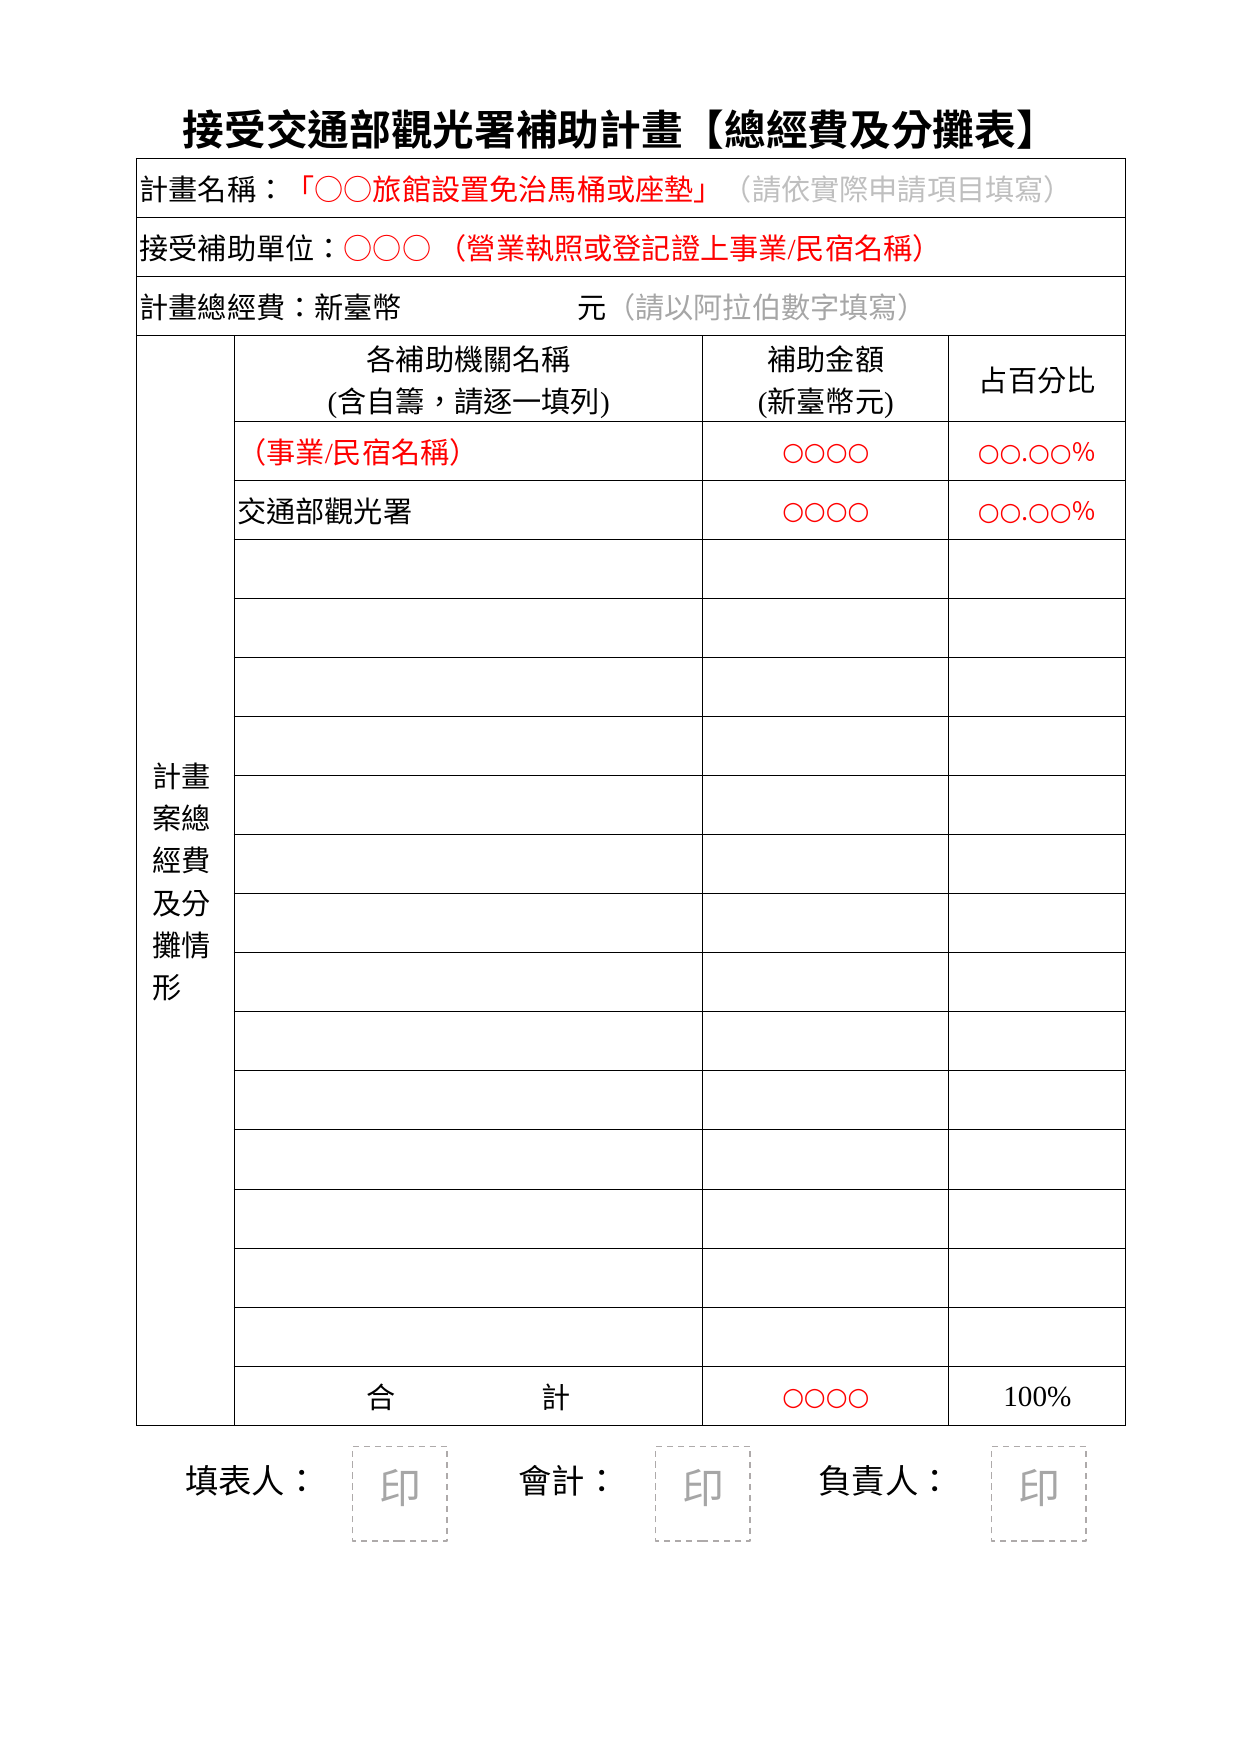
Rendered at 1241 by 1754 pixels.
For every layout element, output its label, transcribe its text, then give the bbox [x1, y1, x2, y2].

table_cell [703, 894, 948, 952]
table_cell [949, 776, 1125, 834]
table_cell [949, 1012, 1125, 1070]
text 會計： [447, 1454, 655, 1503]
table_cell [703, 1190, 948, 1247]
table_cell [703, 1308, 948, 1366]
table_cell [703, 1249, 948, 1307]
text 印 [671, 1455, 735, 1515]
text 印 [367, 1455, 432, 1515]
table_cell [703, 953, 948, 1011]
table_cell [703, 599, 948, 657]
table_cell ○○○○ [703, 1367, 948, 1425]
table_cell [235, 1308, 702, 1366]
table_cell [235, 835, 702, 893]
table_cell [235, 1071, 702, 1129]
table_header 計畫名稱：「○○旅館設置免治馬桶或座墊」（請依實際申請項目填寫） [137, 159, 1125, 217]
table_cell [949, 835, 1125, 893]
table_cell [235, 1012, 702, 1070]
table_cell [703, 1071, 948, 1129]
table_cell 交通部觀光署 [235, 481, 702, 539]
table_cell [703, 717, 948, 775]
table_cell [949, 953, 1125, 1011]
table_cell [949, 1190, 1125, 1247]
table_cell [703, 835, 948, 893]
table_cell ○○.○○％ [949, 422, 1125, 480]
table_cell [235, 1249, 702, 1307]
table_cell 合 計 [235, 1367, 702, 1425]
table_cell [235, 599, 702, 657]
table_cell [703, 1130, 948, 1188]
table_cell 100% [949, 1367, 1125, 1425]
table_cell [703, 776, 948, 834]
text 接受交通部觀光署補助計畫【總經費及分攤表】 [118, 97, 1122, 158]
text 印 [1006, 1455, 1071, 1515]
table_cell [949, 1071, 1125, 1129]
table_cell ○○○○ [703, 481, 948, 539]
table_cell [703, 1012, 948, 1070]
table_cell ○○○○ [703, 422, 948, 480]
table_cell [703, 540, 948, 598]
table_cell [949, 540, 1125, 598]
table_cell ○○.○○％ [949, 481, 1125, 539]
table_cell 計畫總經費：新臺幣 元（請以阿拉伯數字填寫） [137, 277, 1125, 335]
text 負責人： [751, 1454, 991, 1503]
table_cell [235, 540, 702, 598]
table_cell [235, 717, 702, 775]
text 填表人： [118, 1454, 352, 1503]
table_cell 計畫案總經費及分攤情形 [137, 336, 234, 1425]
table_cell [235, 953, 702, 1011]
table_cell [703, 658, 948, 716]
table_cell [949, 1308, 1125, 1366]
table_cell [235, 776, 702, 834]
table_cell [235, 894, 702, 952]
table_cell [949, 1249, 1125, 1307]
table_cell [949, 1130, 1125, 1188]
text [1086, 1454, 1108, 1503]
table_cell [949, 658, 1125, 716]
table_cell [235, 658, 702, 716]
table_cell 占百分比 [949, 336, 1125, 421]
table_cell [235, 1130, 702, 1188]
table_cell [949, 894, 1125, 952]
table_cell [235, 1190, 702, 1247]
table_cell 接受補助單位：○○○ （營業執照或登記證上事業/民宿名稱） [137, 218, 1125, 276]
table_cell （事業/民宿名稱） [235, 422, 702, 480]
table_cell [949, 599, 1125, 657]
table_cell 各補助機關名稱 (含自籌，請逐一填列) [235, 336, 702, 421]
table_cell 補助金額 (新臺幣元) [703, 336, 948, 421]
table_cell [949, 717, 1125, 775]
